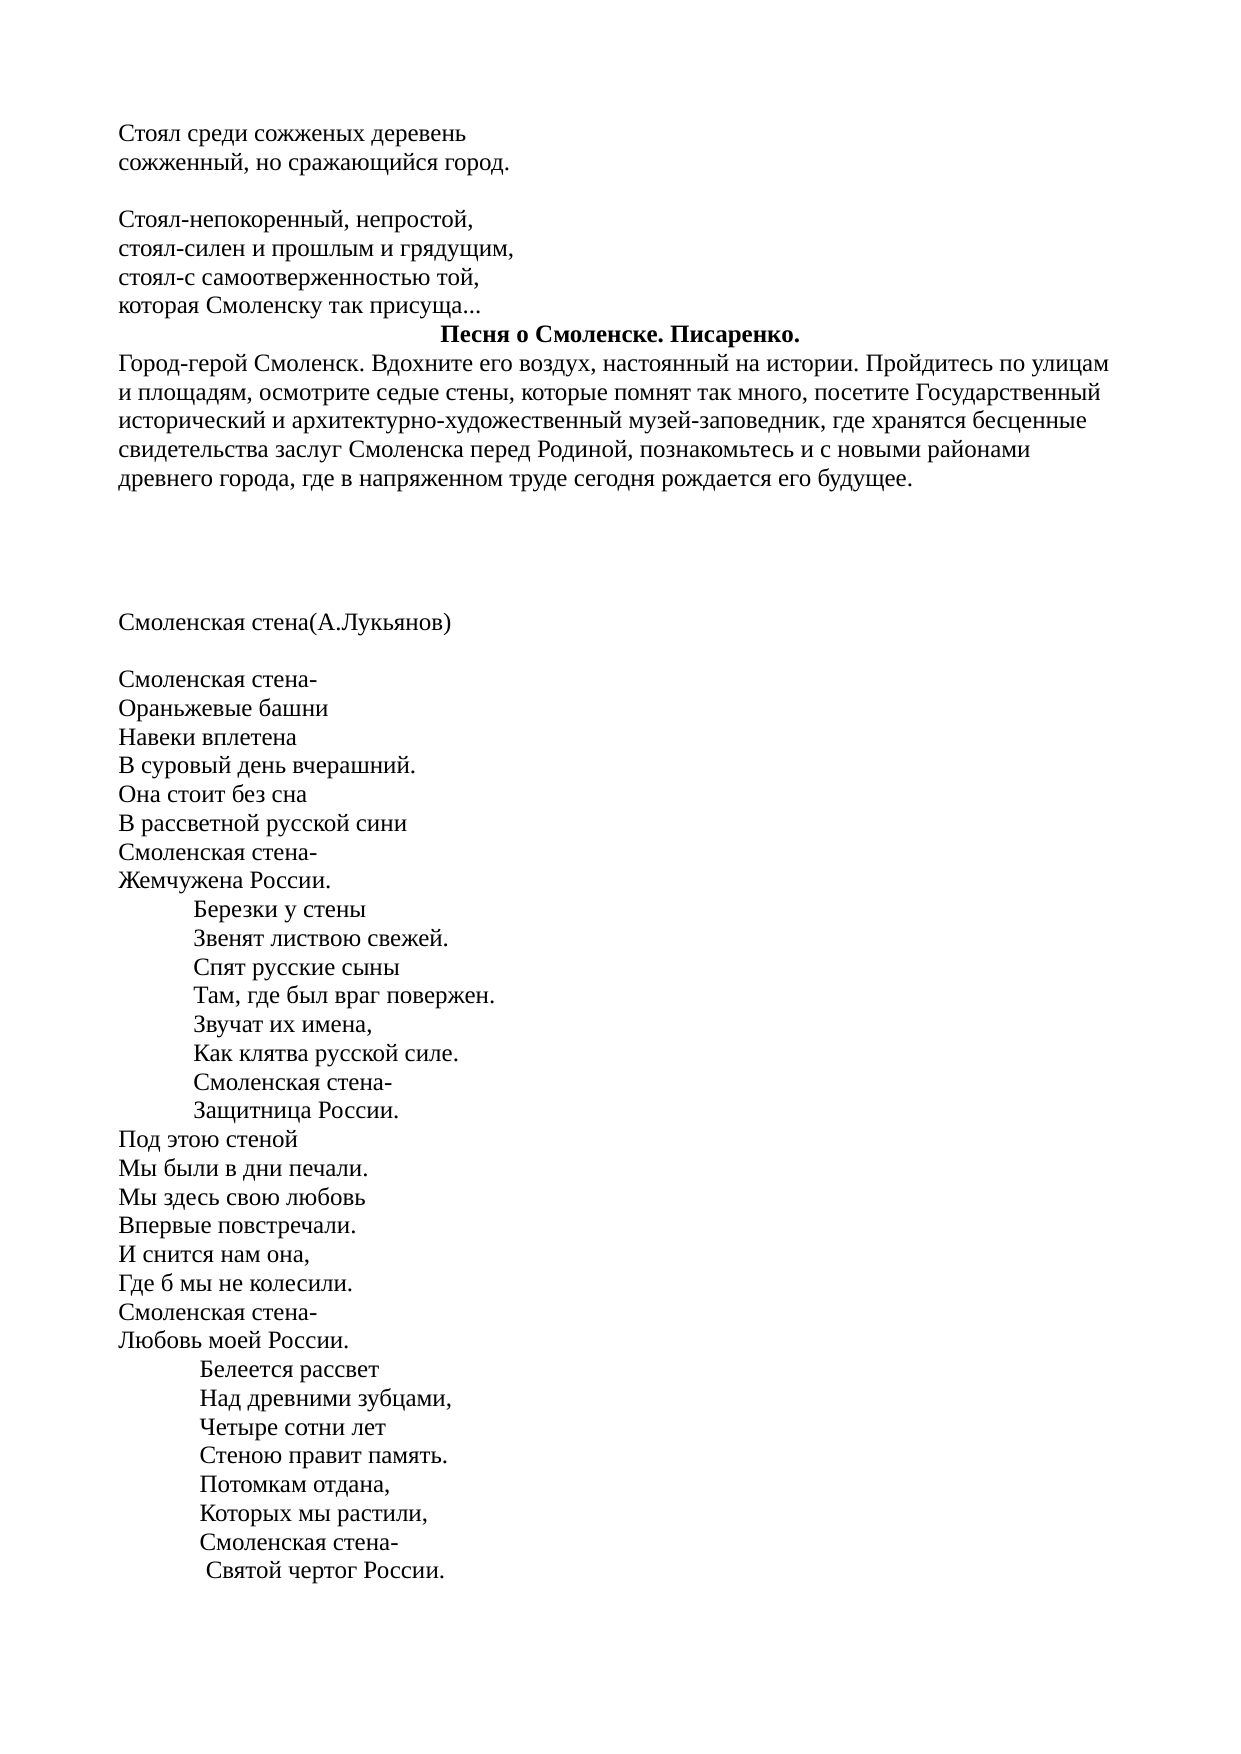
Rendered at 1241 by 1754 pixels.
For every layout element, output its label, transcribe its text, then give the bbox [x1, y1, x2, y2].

text Стеною правит память. [118, 1441, 1122, 1469]
text Навеки вплетена [118, 722, 1122, 751]
text Четыре сотни лет [118, 1412, 1122, 1441]
text Жемчужена России. [118, 866, 1122, 894]
text Смоленская стена- [118, 1297, 1122, 1326]
text В суровый день вчерашний. [118, 751, 1122, 779]
text Звенят листвою свежей. [118, 923, 1122, 952]
text Потомкам отдана, [118, 1469, 1122, 1498]
text Где б мы не колесили. [118, 1268, 1122, 1297]
text стоял-с самоотверженностью той, [118, 262, 1122, 291]
text Смоленская стена- [118, 664, 1122, 693]
text Смоленская стена- [118, 1067, 1122, 1096]
text Спят русские сыны [118, 952, 1122, 981]
text Песня о Смоленске. Писаренко. [118, 319, 1122, 348]
text Смоленская стена- [118, 1527, 1122, 1556]
text Березки у стены [118, 894, 1122, 923]
text И снится нам она, [118, 1239, 1122, 1268]
text Она стоит без сна [118, 779, 1122, 808]
text Город-герой Смоленск. Вдохните его воздух, настоянный на истории. Пройдитесь по улицам и площадям, осмотрите седые стены, которые помнят так много, посетите Государственный исторический и архитектурно-художественный музей-заповедник, где хранятся бесценные свидетельства заслуг Смоленска перед Родиной, познакомьтесь и с новыми районами древнего города, где в напряженном труде сегодня рождается его будущее. [118, 348, 1122, 492]
text Как клятва русской силе. [118, 1038, 1122, 1067]
text которая Смоленску так присуща... [118, 291, 1122, 319]
text Стоял среди сожженых деревень [118, 118, 1122, 147]
text Мы были в дни печали. [118, 1153, 1122, 1182]
text Защитница России. [118, 1096, 1122, 1124]
text Белеется рассвет [118, 1354, 1122, 1383]
text Там, где был враг повержен. [118, 981, 1122, 1009]
text сожженный, но сражающийся город. [118, 147, 1122, 176]
text стоял-силен и прошлым и грядущим, [118, 233, 1122, 262]
text Которых мы растили, [118, 1498, 1122, 1527]
text Под этою стеной [118, 1124, 1122, 1153]
text Святой чертог России. [118, 1556, 1122, 1584]
text Стоял-непокоренный, непростой, [118, 204, 1122, 233]
text Впервые повстречали. [118, 1211, 1122, 1239]
text Звучат их имена, [118, 1009, 1122, 1038]
text Мы здесь свою любовь [118, 1182, 1122, 1211]
text Над древними зубцами, [118, 1383, 1122, 1412]
text Любовь моей России. [118, 1326, 1122, 1354]
text В рассветной русской сини [118, 808, 1122, 837]
text Ораньжевые башни [118, 693, 1122, 722]
text Смоленская стена(А.Лукьянов) [118, 607, 1122, 636]
text Смоленская стена- [118, 837, 1122, 866]
